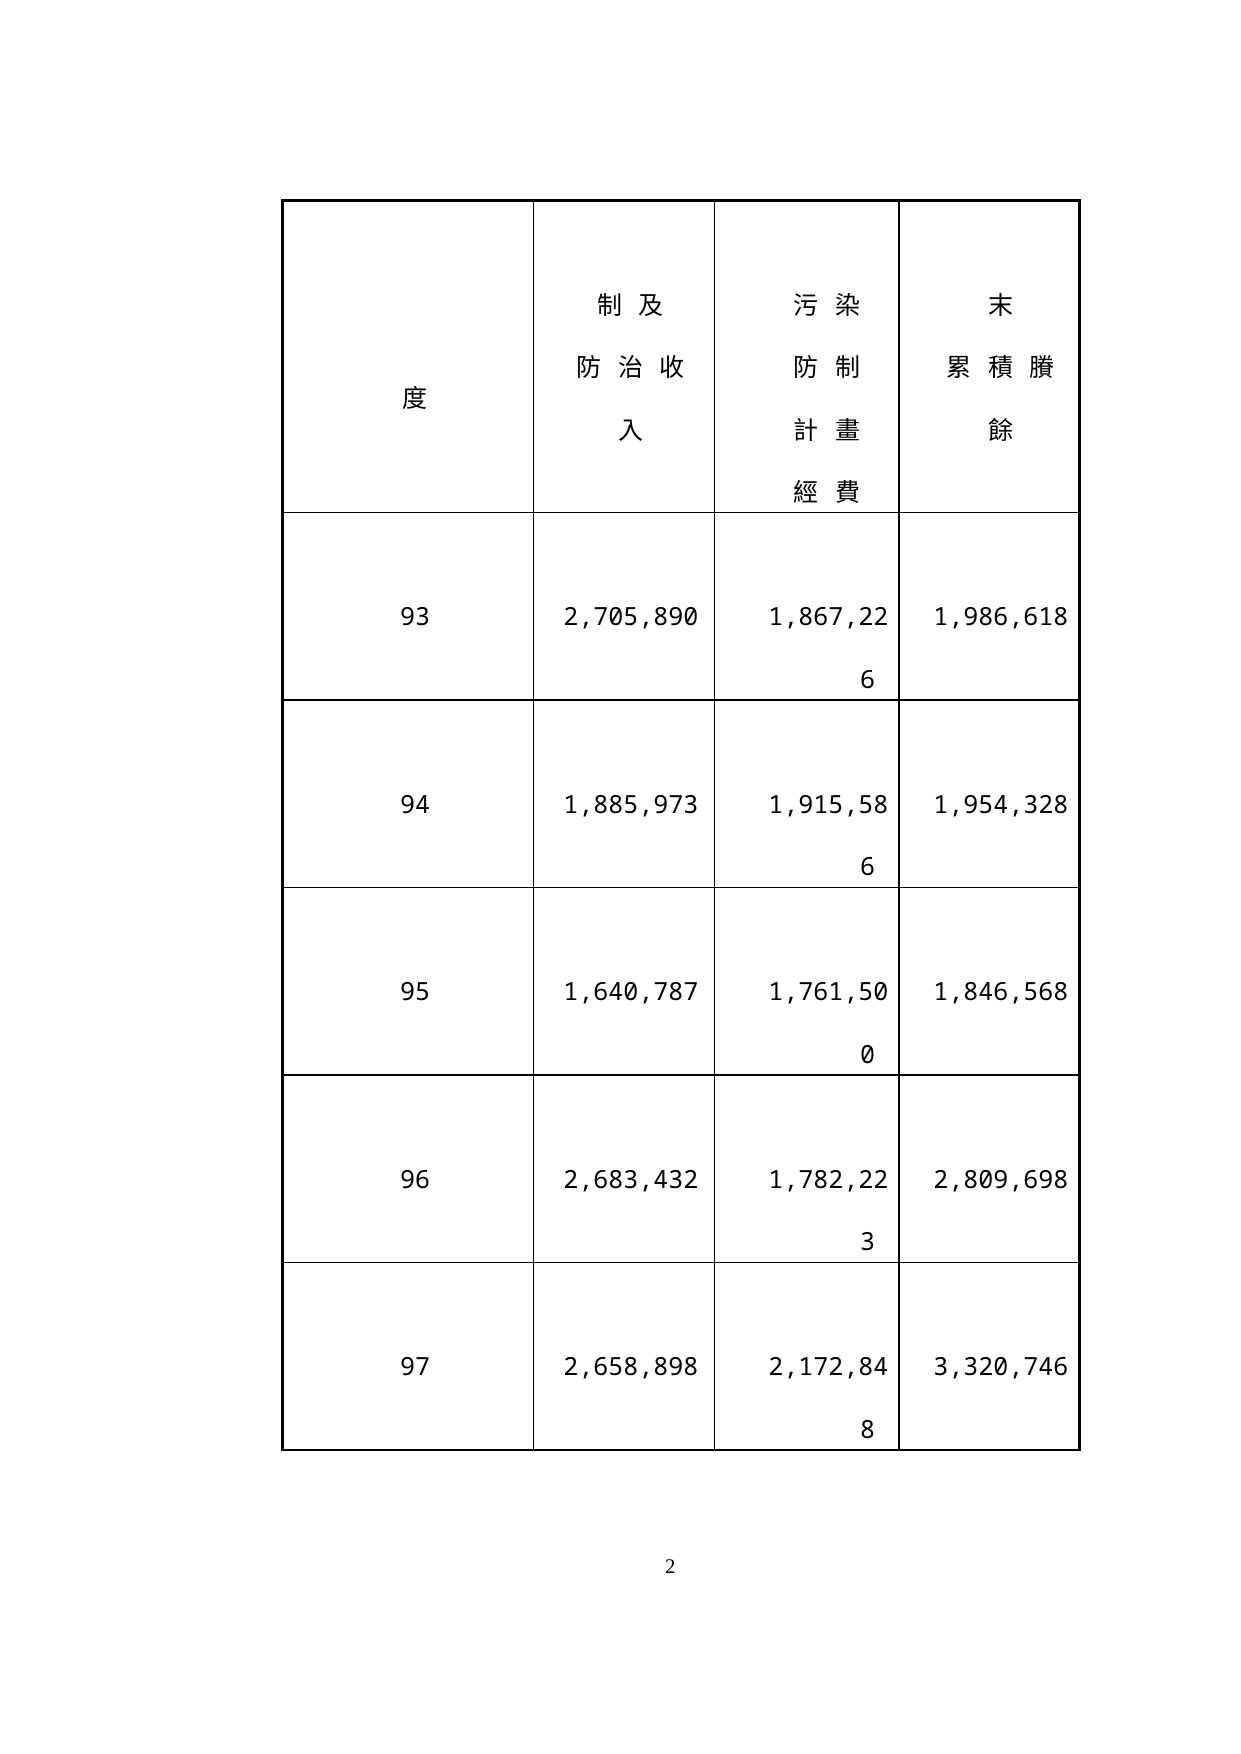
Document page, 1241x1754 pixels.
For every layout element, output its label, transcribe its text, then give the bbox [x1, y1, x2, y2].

table_header 度 [284, 202, 533, 512]
table_cell 2,658,898 [534, 1263, 714, 1449]
table_cell 1,885,973 [534, 701, 714, 887]
table_cell 2,705,890 [534, 513, 714, 699]
table_cell 1,867,226 [715, 513, 898, 699]
table_header 末 累積賸餘 [900, 202, 1078, 512]
table_cell 1,986,618 [900, 513, 1078, 699]
table_cell 1,846,568 [900, 888, 1078, 1074]
table_cell 1,954,328 [900, 701, 1078, 887]
table_cell 1,915,586 [715, 701, 898, 887]
table_cell 94 [284, 701, 533, 887]
table_cell 96 [284, 1076, 533, 1262]
table_header 污染防制計畫經費 [715, 202, 898, 512]
table_cell 3,320,746 [900, 1263, 1078, 1449]
table_cell 2,683,432 [534, 1076, 714, 1262]
table_cell 1,761,500 [715, 888, 898, 1074]
table_cell 1,640,787 [534, 888, 714, 1074]
table_cell 1,782,223 [715, 1076, 898, 1262]
table_cell 95 [284, 888, 533, 1074]
table_header 制及 防治收入 [534, 202, 714, 512]
table_cell 2,172,848 [715, 1263, 898, 1449]
table_cell 2,809,698 [900, 1076, 1078, 1262]
table_cell 97 [284, 1263, 533, 1449]
table_cell 93 [284, 513, 533, 699]
